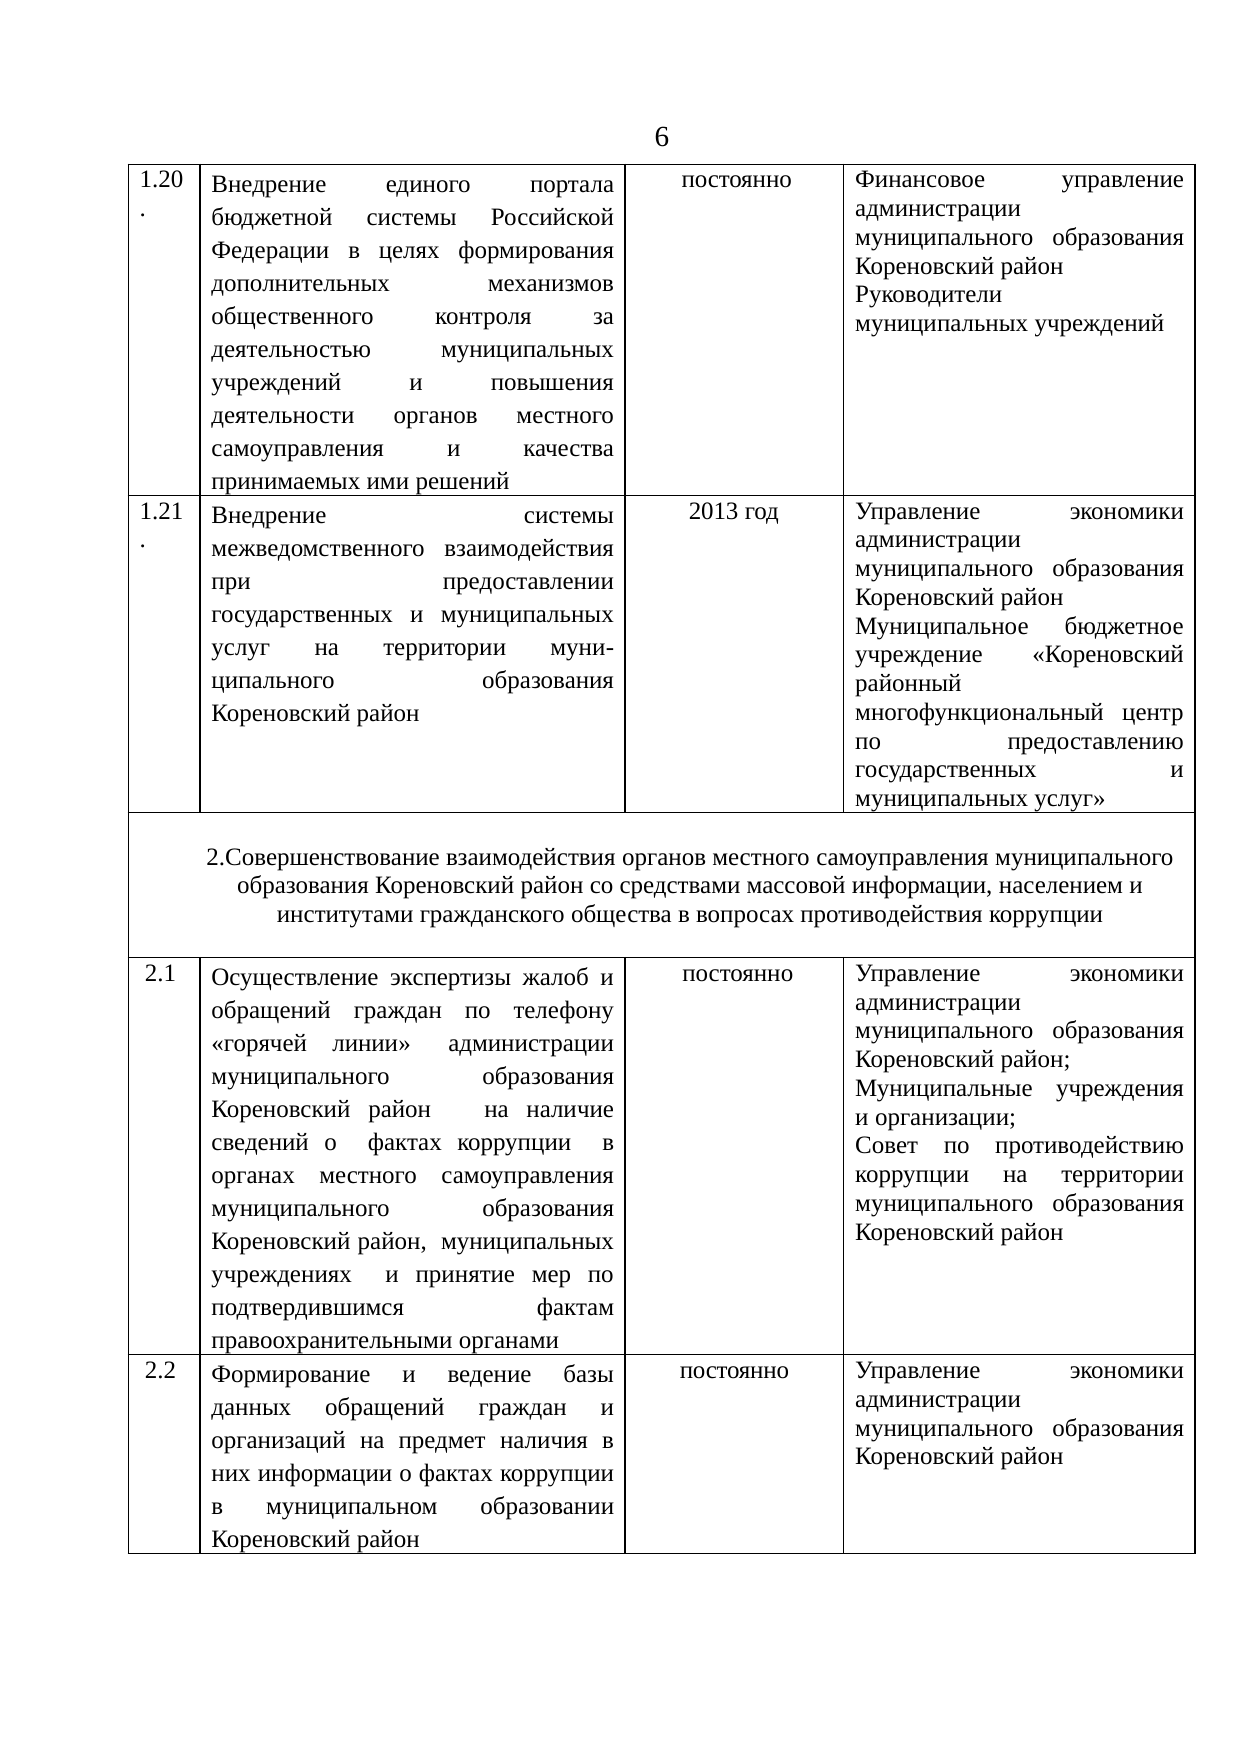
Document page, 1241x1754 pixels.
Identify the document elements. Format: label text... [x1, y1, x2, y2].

table_cell 2013 год [626, 496, 843, 812]
table_cell 2.2 [129, 1355, 199, 1553]
table_cell Управление экономики администрации муниципального образования Кореновский район Муниципальное бюджетное учреждение «Кореновский районный многофункциональный центр по предоставлению государственных и муниципальных услуг» [844, 496, 1194, 812]
table_cell постоянно [626, 958, 843, 1354]
table_cell Финансовое управление администрации муниципального образования Кореновский район Руководители муниципальных учреждений [844, 165, 1194, 495]
table_cell постоянно [626, 165, 843, 495]
table_cell постоянно [626, 1355, 843, 1553]
table_cell Внедрение системы межведомственного взаимодействия при предоставлении государственных и муниципальных услуг на территории муни­ципального обра­зования Кореновский район [201, 496, 624, 812]
table_cell 6 [128, 118, 1195, 163]
table_cell 1.20. [129, 165, 199, 495]
table_cell 1.21. [129, 496, 199, 812]
table_cell 2.1 [129, 958, 199, 1354]
table_cell 2.Совершенствование взаимодействия органов местного самоуправления муниципального образования Кореновский район со средствами массовой информации, населением и институтами гражданского общества в вопросах противо­действия коррупции [129, 813, 1194, 957]
table_cell Управление экономики администрации муниципального образования Кореновский район [844, 1355, 1194, 1553]
table_cell Управление экономики администрации муниципального образования Кореновский район; Муниципальные учреждения и организации; Совет по противодействию коррупции на территории муниципального образования Кореновский район [844, 958, 1194, 1354]
